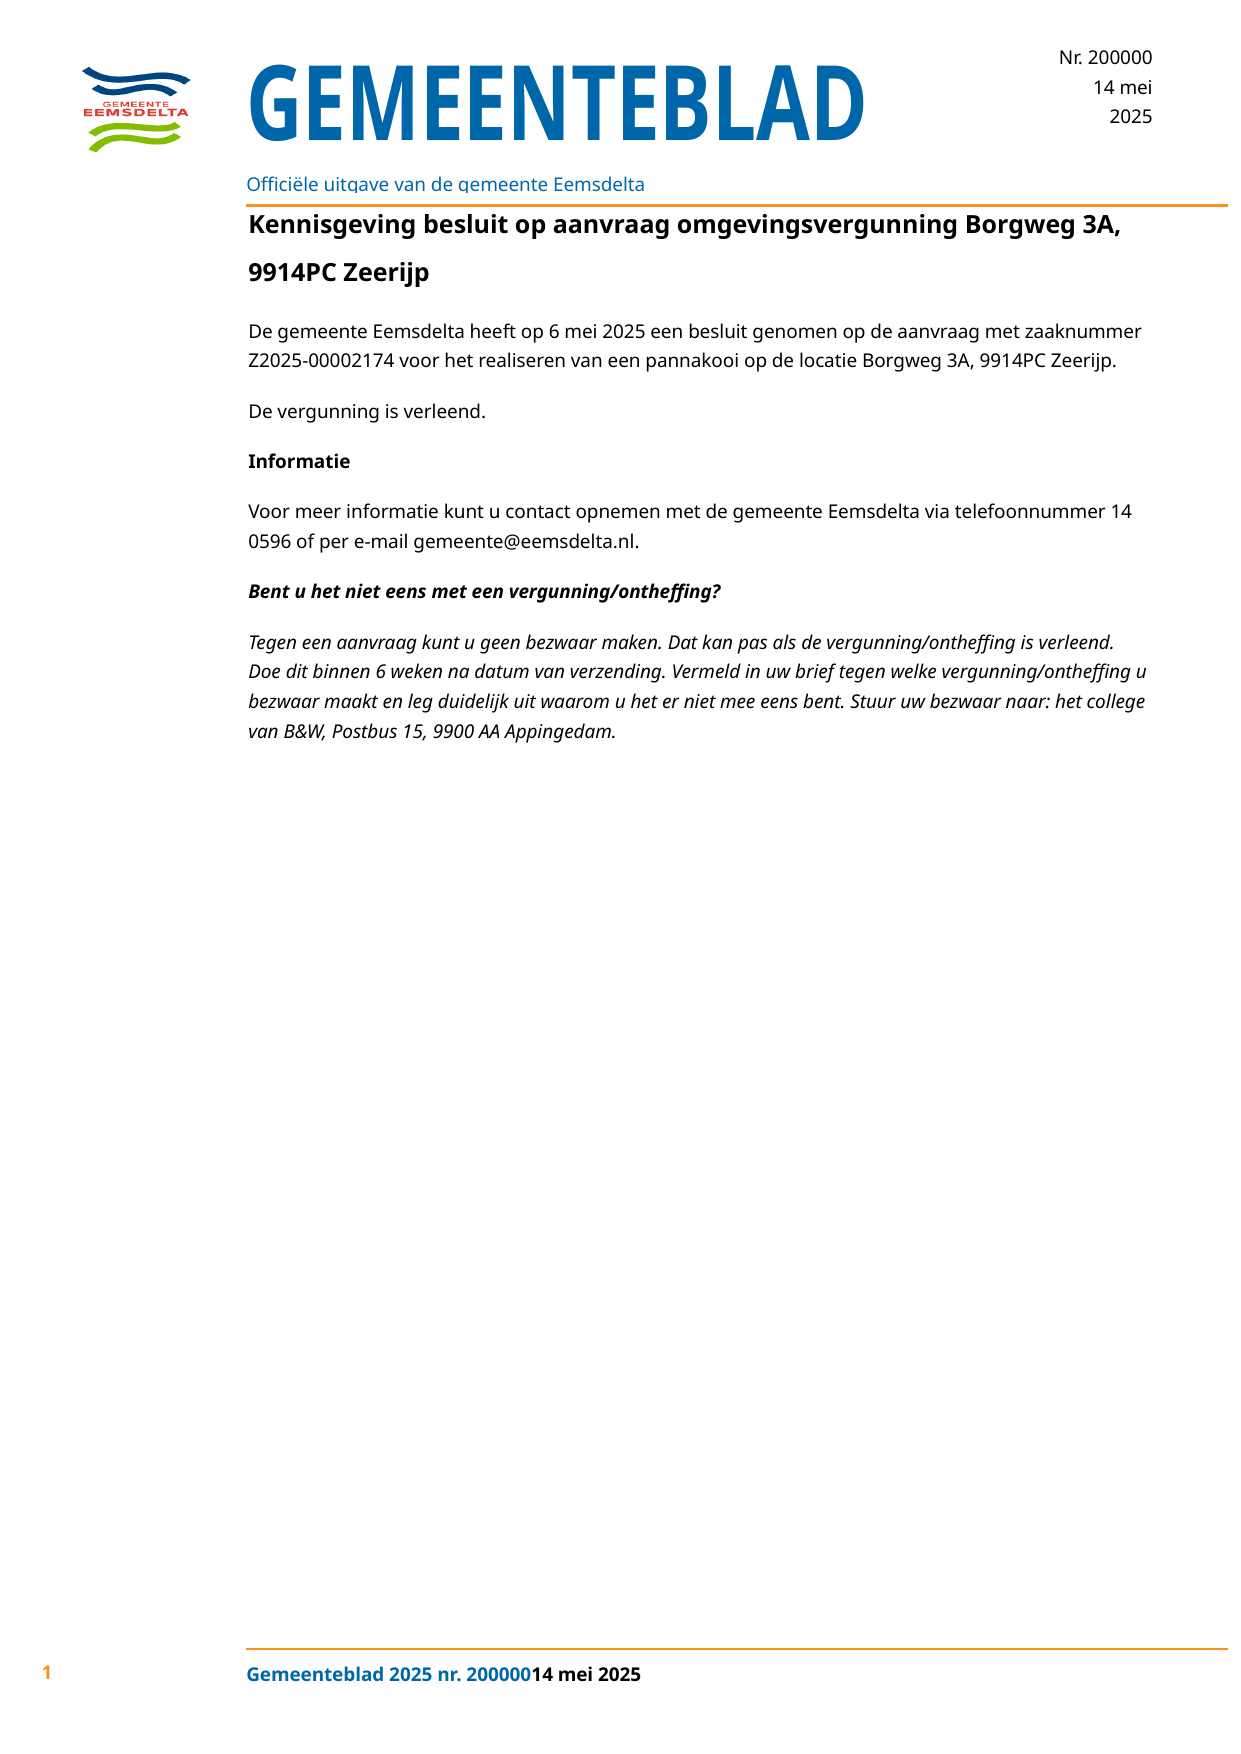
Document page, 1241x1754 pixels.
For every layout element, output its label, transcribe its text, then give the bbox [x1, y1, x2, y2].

text Tegen een aanvraag kunt u geen bezwaar maken. Dat kan pas als de vergunning/ontheffing is verleend. Doe dit binnen 6 weken na datum van verzending. Vermeld in uw brief tegen welke vergunning/ontheffing u bezwaar maakt en leg duidelijk uit waarom u het er niet mee eens bent. Stuur uw bezwaar naar: het college van B&W, Postbus 15, 9900 AA Appingedam. [248, 629, 1152, 744]
text Bent u het niet eens met een vergunning/ontheffing? [248, 579, 1152, 604]
text Voor meer informatie kunt u contact opnemen met de gemeente Eemsdelta via telefoonnummer 14 0596 of per e-mail gemeente@eemsdelta.nl. [248, 499, 1152, 554]
text Informatie [248, 448, 1152, 474]
text De gemeente Eemsdelta heeft op 6 mei 2025 een besluit genomen op de aanvraag met zaaknummer Z2025-00002174 voor het realiseren van een pannakooi op de locatie Borgweg 3A, 9914PC Zeerijp. [248, 318, 1152, 373]
picture [41, 47, 231, 172]
text Kennisgeving besluit op aanvraag omgevingsvergunning Borgweg 3A, 9914PC Zeerijp [248, 207, 1152, 288]
text De vergunning is verleend. [248, 398, 1152, 424]
